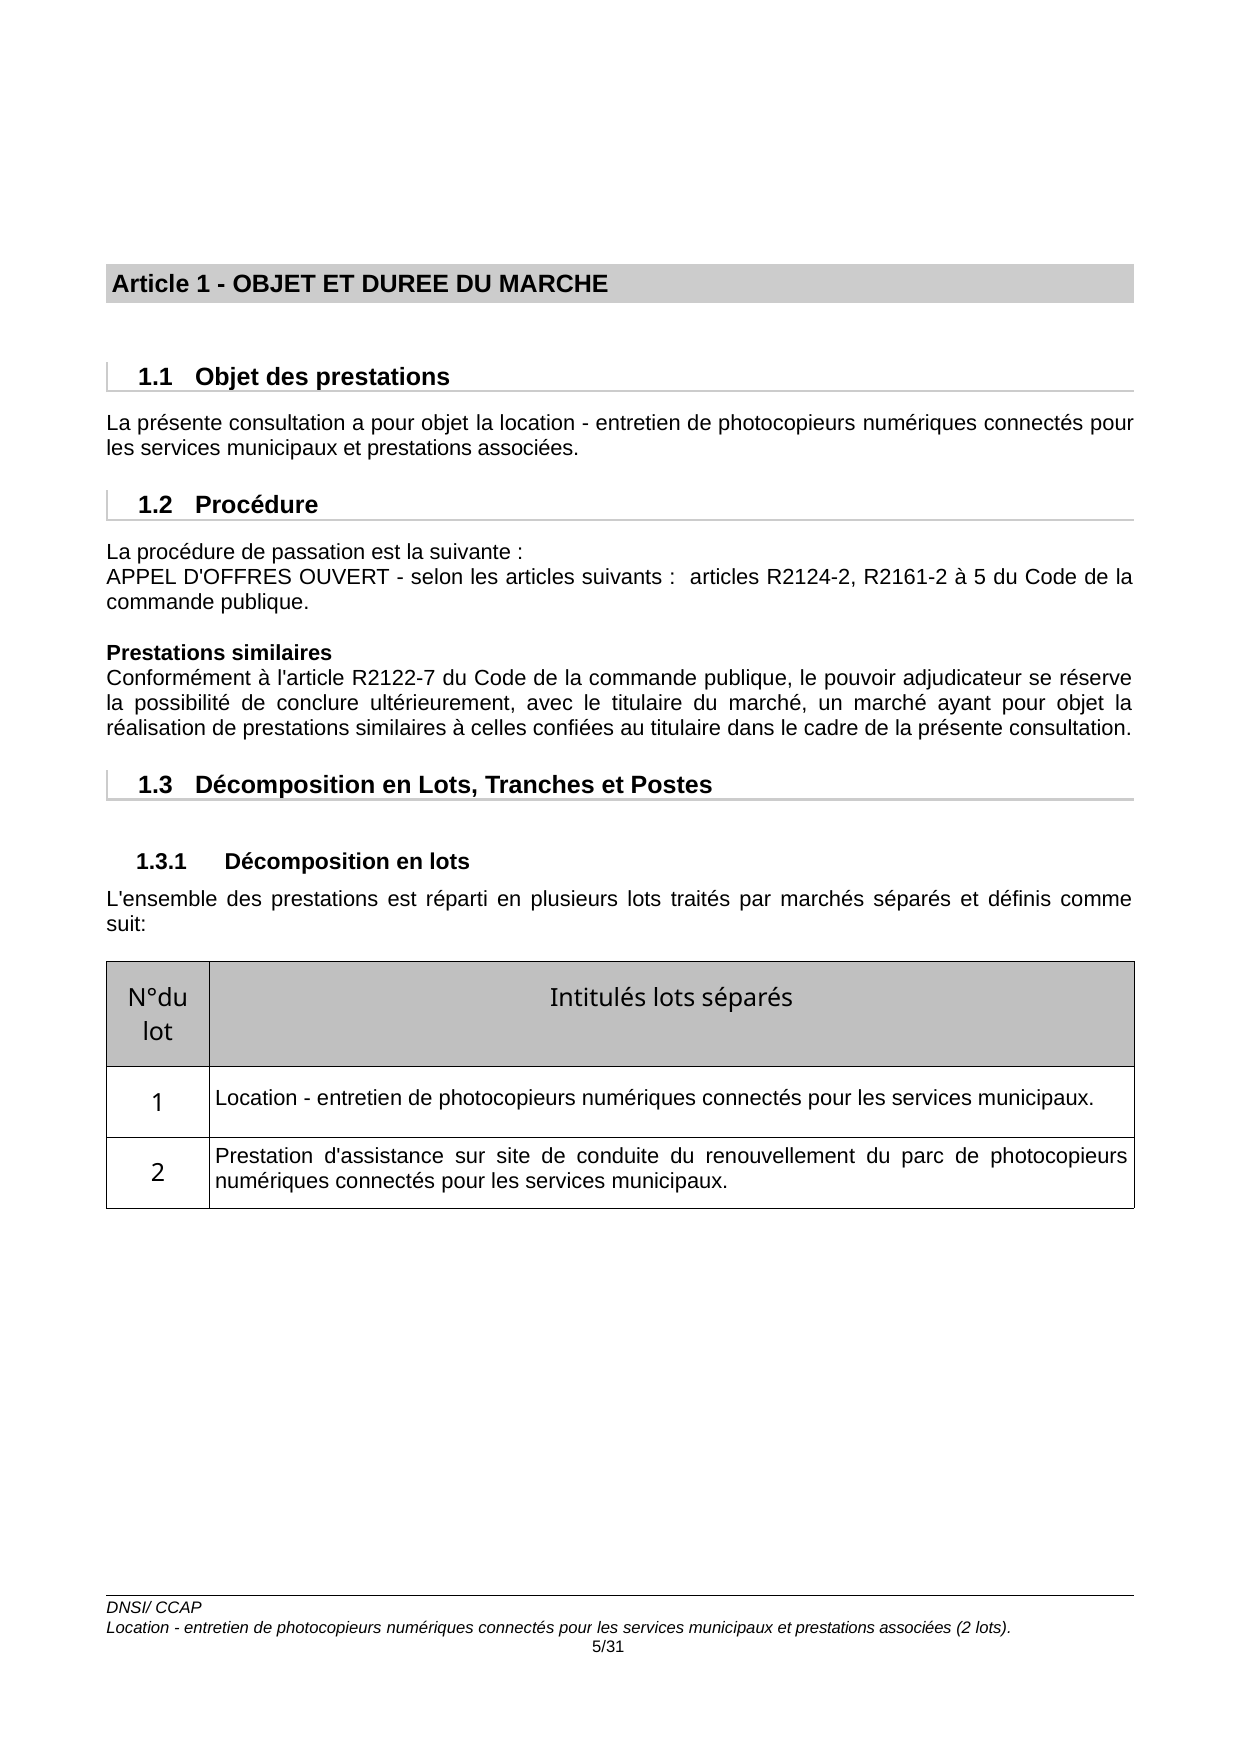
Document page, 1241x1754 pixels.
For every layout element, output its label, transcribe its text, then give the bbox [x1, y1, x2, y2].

table_header Intitulés lots séparés [210, 962, 1134, 1066]
subtitle Procédure [108, 490, 1134, 519]
text La procédure de passation est la suivante : [106, 538, 1134, 564]
text APPEL D'OFFRES OUVERT - selon les articles suivants : articles R2124-2, R2161-2 à 5 du Code de la commande publique. [106, 564, 1134, 614]
table_cell Location - entretien de photocopieurs numériques connectés pour les services municipaux. [210, 1067, 1134, 1137]
table_header N°du lot [107, 962, 209, 1066]
text Prestations similaires [106, 639, 1134, 664]
table_cell 2 [107, 1138, 209, 1207]
table_cell 1 [107, 1067, 209, 1137]
text L'ensemble des prestations est réparti en plusieurs lots traités par marchés séparés et définis comme suit: [106, 886, 1134, 936]
subtitle Objet des prestations [108, 362, 1134, 390]
subtitle Décomposition en lots [106, 848, 1134, 874]
subtitle Décomposition en Lots, Tranches et Postes [108, 770, 1134, 798]
text Conformément à l'article R2122-7 du Code de la commande publique, le pouvoir adjudicateur se réserve la possibilité de conclure ultérieurement, avec le titulaire du marché, un marché ayant pour objet la réalisation de prestations similaires à celles confiées au titulaire dans le cadre de la présente consultation. [106, 664, 1134, 740]
table_cell Prestation d'assistance sur site de conduite du renouvellement du parc de photocopieurs numériques connectés pour les services municipaux. [210, 1138, 1134, 1207]
text La présente consultation a pour objet la location - entretien de photocopieurs numériques connectés pour les services municipaux et prestations associées. [106, 410, 1134, 461]
subtitle OBJET ET DUREE DU MARCHE [108, 266, 1132, 300]
